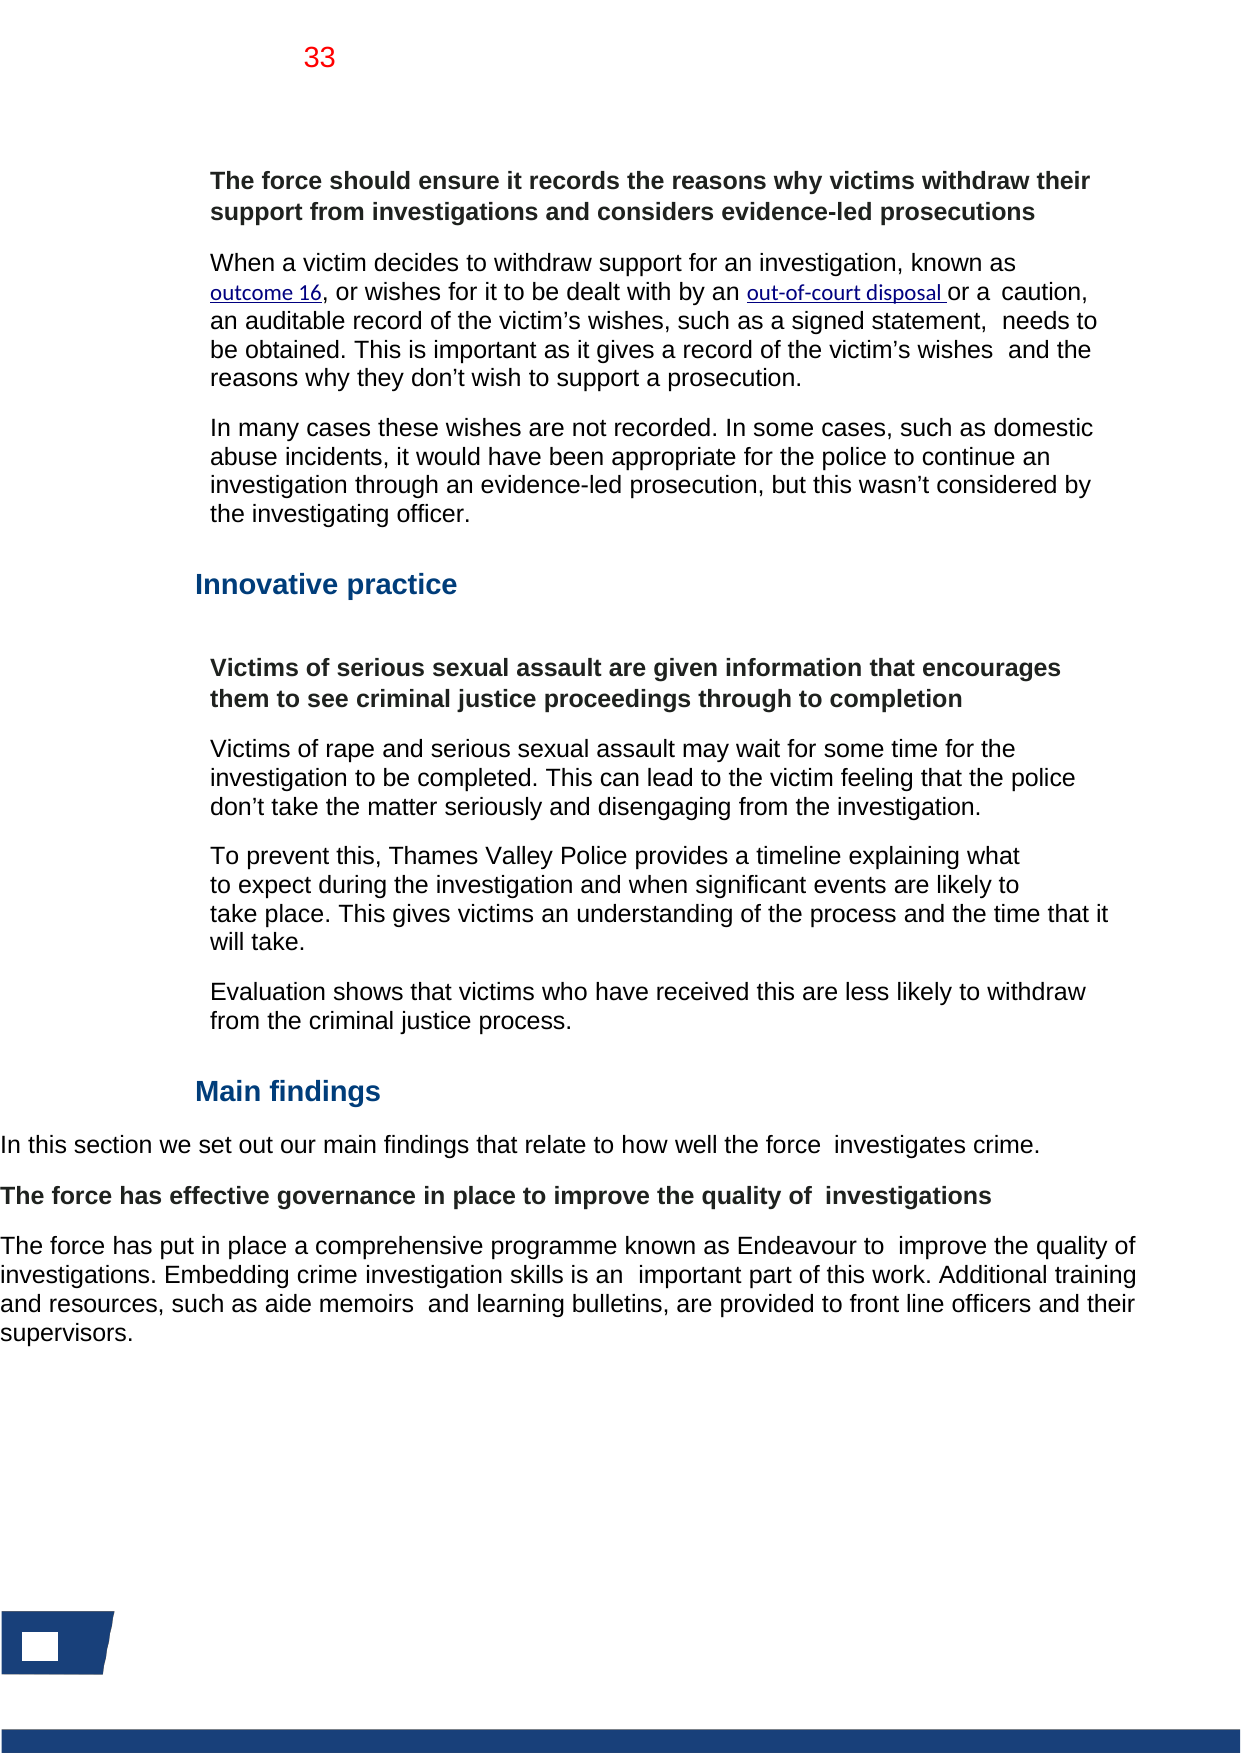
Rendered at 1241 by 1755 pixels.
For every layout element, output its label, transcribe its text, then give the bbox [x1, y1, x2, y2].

text When a victim decides to withdraw support for an investigation, known as outcome 16, or wishes for it to be dealt with by an out-of-court disposal or a caution, an auditable record of the victim’s wishes, such as a signed statement, needs to be obtained. This is important as it gives a record of the victim’s wishes and the reasons why they don’t wish to support a prosecution. [210, 248, 1099, 392]
text Victims of serious sexual assault are given information that encourages them to see criminal justice proceedings through to completion [210, 652, 1064, 712]
text To prevent this, Thames Valley Police provides a timeline explaining what to expect during the investigation and when significant events are likely to [210, 841, 1024, 899]
text take place. This gives victims an understanding of the process and the time that it will take. [210, 899, 1110, 956]
text The force should ensure it records the reasons why victims withdraw their support from investigations and considers evidence-led prosecutions [210, 166, 1094, 226]
subtitle 33 [0, 39, 639, 73]
text Evaluation shows that victims who have received this are less likely to withdraw from the criminal justice process. [210, 977, 1088, 1034]
text In this section we set out our main findings that relate to how well the force investigates crime. [0, 1130, 1145, 1158]
text In many cases these wishes are not recorded. In some cases, such as domestic abuse incidents, it would have been appropriate for the police to continue an investigation through an evidence-led prosecution, but this wasn’t considered by the investigating officer. [210, 413, 1096, 528]
subtitle The force has effective governance in place to improve the quality of investigations [0, 1181, 1145, 1210]
subtitle Innovative practice [195, 567, 1241, 601]
subtitle Main findings [195, 1074, 1241, 1108]
text The force has put in place a comprehensive programme known as Endeavour to improve the quality of investigations. Embedding crime investigation skills is an important part of this work. Additional training and resources, such as aide memoirs and learning bulletins, are provided to front line officers and their supervisors. [0, 1231, 1148, 1346]
text Victims of rape and serious sexual assault may wait for some time for the investigation to be completed. This can lead to the victim feeling that the police don’t take the matter seriously and disengaging from the investigation. [210, 734, 1080, 820]
